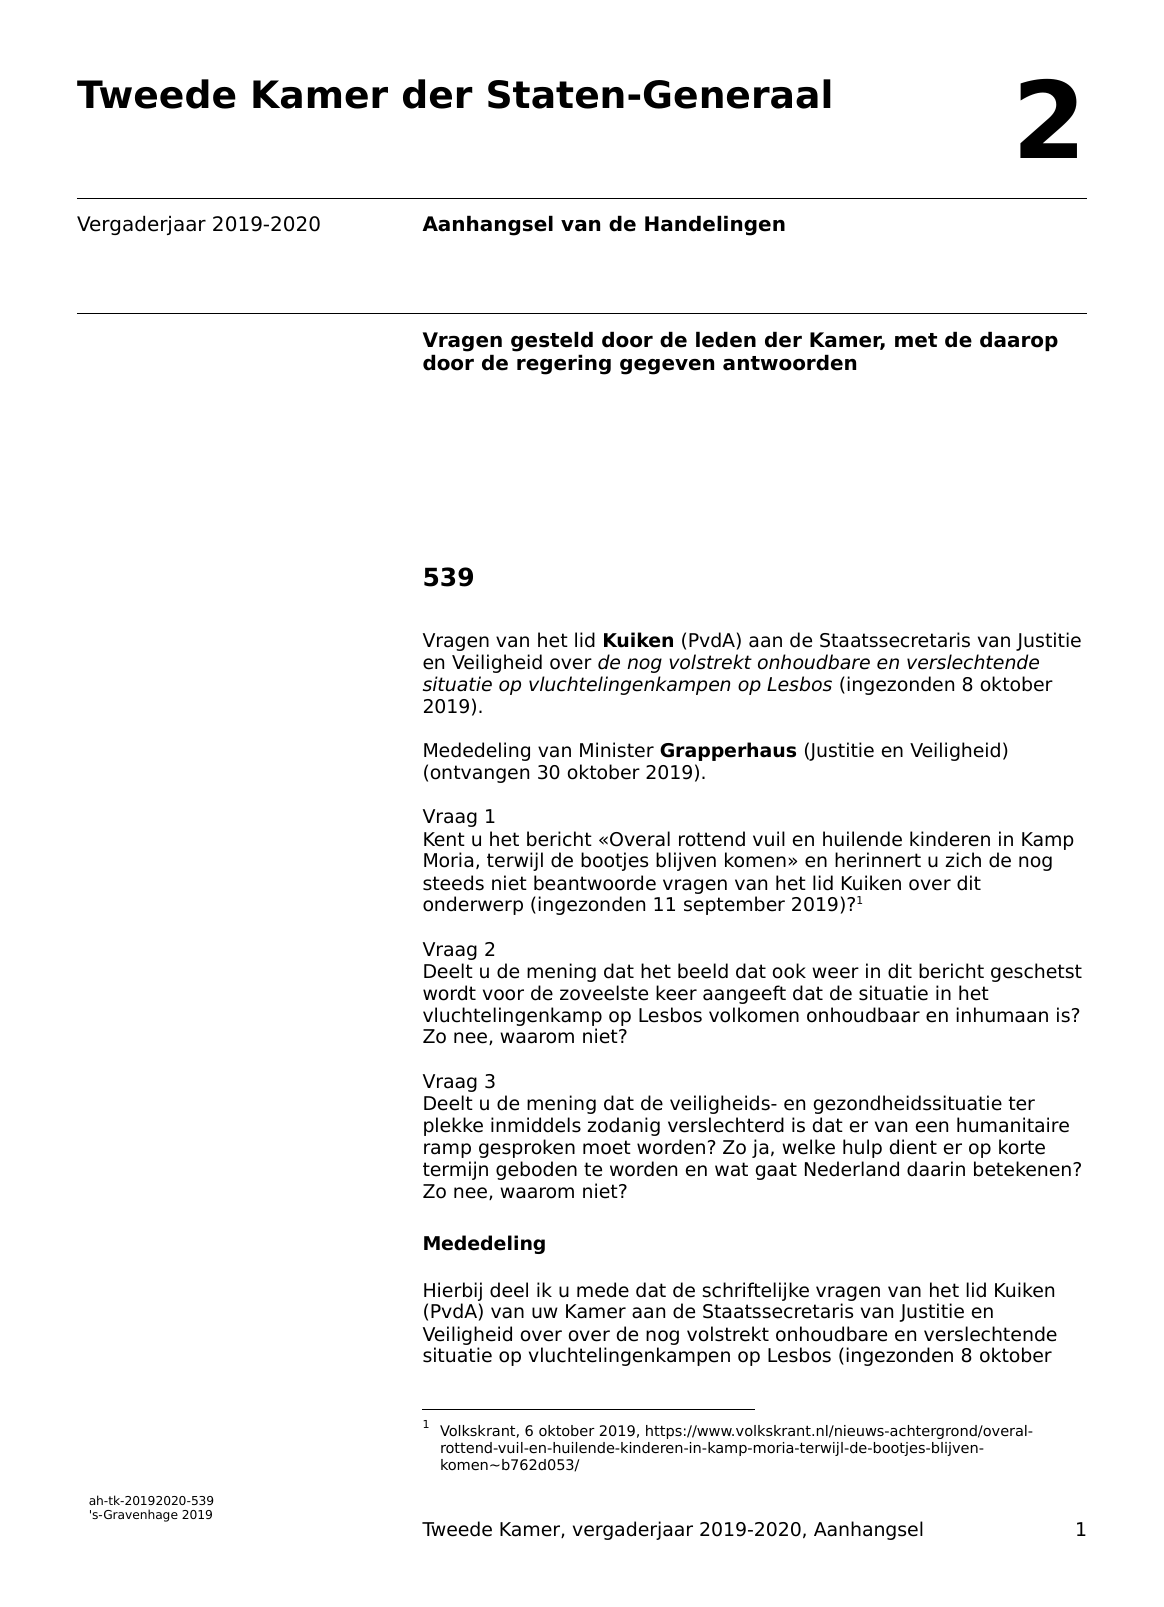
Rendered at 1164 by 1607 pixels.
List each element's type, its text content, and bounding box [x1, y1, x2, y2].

text Hierbij deel ik u mede dat de schriftelijke vragen van het lid Kuiken (PvdA) van uw Kamer aan de Staatssecretaris van Justitie en Veiligheid over over de nog volstrekt onhoudbare en verslechtende situatie op vluchtelingenkampen op Lesbos (ingezonden 8 oktober [422, 1279, 1087, 1367]
table_header Tweede Kamer der Staten-Generaal [77, 59, 886, 198]
table_header 2 [886, 59, 1087, 198]
text 539 [422, 563, 1087, 592]
subtitle Mededeling [422, 1232, 1087, 1254]
table_cell [77, 314, 422, 375]
text Vraag 1 [422, 806, 1087, 828]
text ah-tk-20192020-539 [88, 1494, 323, 1508]
text Kent u het bericht «Overal rottend vuil en huilende kinderen in Kamp Moria, terwijl de bootjes blijven komen» en herinnert u zich de nog steeds niet beantwoorde vragen van het lid Kuiken over dit onderwerp (ingezonden 11 september 2019)? [422, 828, 1087, 916]
text 's-Gravenhage 2019 [88, 1508, 323, 1522]
table_cell Aanhangsel van de Handelingen [422, 199, 1087, 313]
text Vraag 2 [422, 938, 1087, 961]
text Deelt u de mening dat de veiligheids- en gezondheidssituatie ter plekke inmiddels zodanig verslechterd is dat er van een humanitaire ramp gesproken moet worden? Zo ja, welke hulp dient er op korte termijn geboden te worden en wat gaat Nederland daarin betekenen? Zo nee, waarom niet? [422, 1093, 1087, 1202]
table_cell Vragen gesteld door de leden der Kamer, met de daarop door de regering gegeven antwoorden [422, 314, 1087, 375]
text Vraag 3 [422, 1071, 1087, 1093]
text Volkskrant, 6 oktober 2019, https://www.volkskrant.nl/nieuws-achtergrond/overal-rottend-vuil-en-huilende-kinderen-in-kamp-moria-terwijl-de-bootjes-blijven-komen~b762d053/ [422, 1418, 1087, 1474]
text Mededeling van Minister Grapperhaus (Justitie en Veiligheid) (ontvangen 30 oktober 2019). [422, 740, 1087, 784]
table_cell Vergaderjaar 2019-2020 [77, 199, 422, 313]
text Vragen van het lid Kuiken (PvdA) aan de Staatssecretaris van Justitie en Veiligheid over de nog volstrekt onhoudbare en verslechtende situatie op vluchtelingenkampen op Lesbos (ingezonden 8 oktober 2019). [422, 630, 1087, 718]
text Deelt u de mening dat het beeld dat ook weer in dit bericht geschetst wordt voor de zoveelste keer aangeeft dat de situatie in het vluchtelingenkamp op Lesbos volkomen onhoudbaar en inhumaan is? Zo nee, waarom niet? [422, 961, 1087, 1048]
